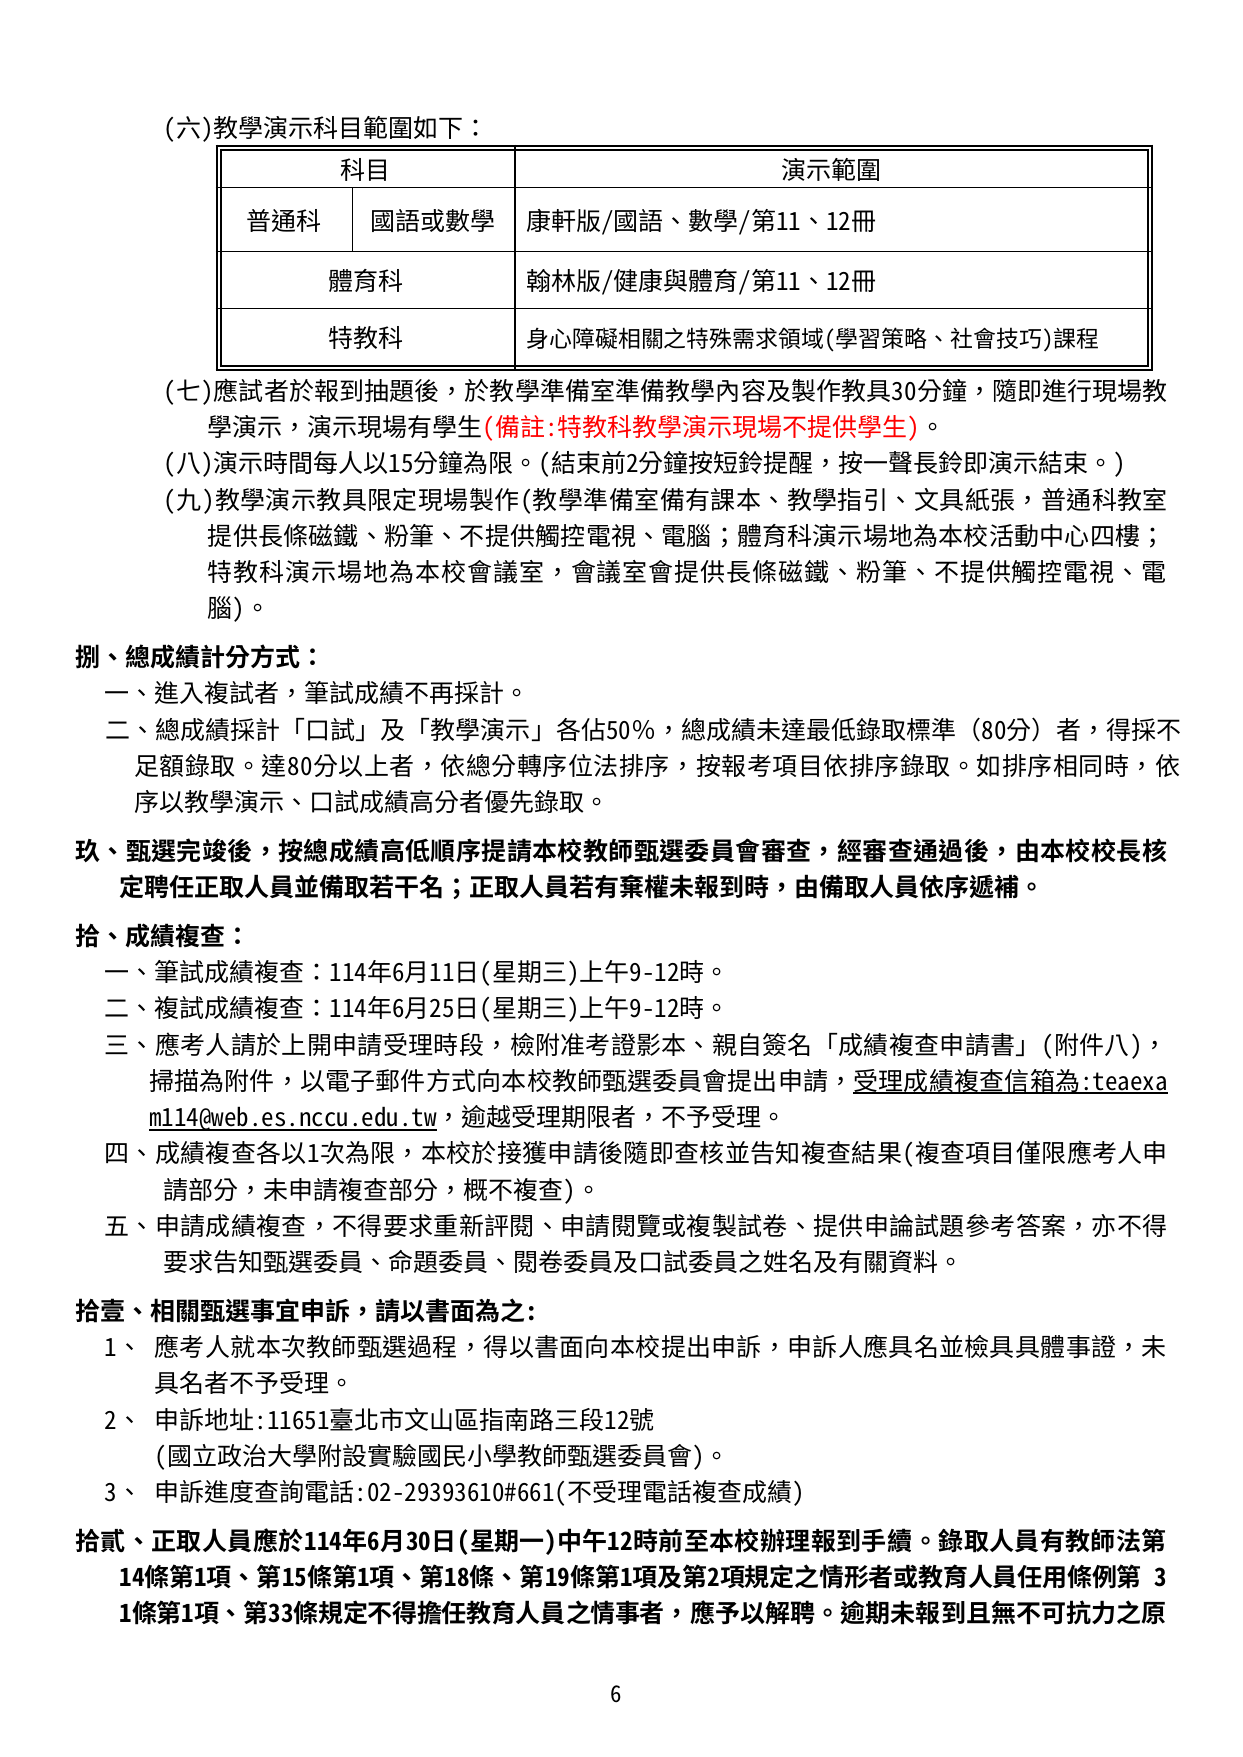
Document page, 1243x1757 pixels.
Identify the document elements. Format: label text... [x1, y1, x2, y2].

text 一、筆試成績複查：114年6月11日(星期三)上午9-12時。 [104, 953, 790, 989]
text 二、總成績採計「口試」及「教學演示」各佔50％，總成績未達最低錄取標準（80分）者，得採不足額錄取。達80分以上者，依總分轉序位法排序，按報考項目依排序錄取。如排序相同時，依序以教學演示、口試成績高分者優先錄取。 [105, 710, 1182, 819]
table_cell 特教科 [222, 309, 514, 365]
table_cell 翰林版/健康與體育/第11、12冊 [516, 252, 1147, 308]
list 應考人就本次教師甄選過程，得以書面向本校提出申訴，申訴人應具名並檢具具體事證，未具名者不予受理。 [104, 1328, 1168, 1400]
table_cell 康軒版/國語、數學/第11、12冊 [516, 188, 1147, 251]
text 二、複試成績複查：114年6月25日(星期三)上午9-12時。 [104, 989, 790, 1025]
text 玖、甄選完竣後，按總成績高低順序提請本校教師甄選委員會審查，經審查通過後，由本校校長核定聘任正取人員並備取若干名；正取人員若有棄權未報到時，由備取人員依序遞補。 [75, 831, 1168, 904]
list 申訴進度查詢電話:02-29393610#661(不受理電話複查成績) [104, 1473, 1168, 1509]
text (八)演示時間每人以15分鐘為限。(結束前2分鐘按短鈴提醒，按一聲長鈴即演示結束。) [163, 444, 1168, 480]
list 申訴地址:11651臺北市文山區指南路三段12號 [104, 1400, 1168, 1436]
text 捌、總成績計分方式： [75, 638, 1168, 674]
text 一、進入複試者，筆試成績不再採計。 [104, 674, 1137, 710]
text (七)應試者於報到抽題後，於教學準備室準備教學內容及製作教具30分鐘，隨即進行現場教學演示，演示現場有學生(備註:特教科教學演示現場不提供學生)。 [163, 371, 1168, 444]
text 三、應考人請於上開申請受理時段，檢附准考證影本、親自簽名「成績複查申請書」(附件八)，掃描為附件，以電子郵件方式向本校教師甄選委員會提出申請，受理成績複查信箱為:teaexam114@web.es.nccu.edu.tw，逾越受理期限者，不予受理。 [104, 1025, 1168, 1134]
table_header 科目 [222, 151, 514, 187]
text 拾、成績複查： [75, 916, 1168, 953]
table_header 演示範圍 [516, 151, 1147, 187]
text 拾壹、相關甄選事宜申訴，請以書面為之: [75, 1291, 1168, 1328]
text (國立政治大學附設實驗國民小學教師甄選委員會)。 [154, 1436, 1168, 1473]
table_cell 普通科 [222, 188, 352, 251]
table_cell 體育科 [222, 252, 514, 308]
text 拾貳、正取人員應於114年6月30日(星期一)中午12時前至本校辦理報到手續。錄取人員有教師法第 14條第1項、第15條第1項、第18條、第19條第1項及第2項規定之情形者或教育人員任用條例第 31條第1項、第33條規定不得擔任教育人員之情事者，應予以解聘。逾期未報到且無不可抗力之原 [75, 1521, 1168, 1630]
table_cell 國語或數學 [353, 188, 514, 251]
text 五、申請成績複查，不得要求重新評閱、申請閱覽或複製試卷、提供申論試題參考答案，亦不得要求告知甄選委員、命題委員、閱卷委員及口試委員之姓名及有關資料。 [104, 1206, 1168, 1279]
table_cell 身心障礙相關之特殊需求領域(學習策略、社會技巧)課程 [516, 309, 1147, 365]
text (九)教學演示教具限定現場製作(教學準備室備有課本、教學指引、文具紙張，普通科教室提供長條磁鐵、粉筆、不提供觸控電視、電腦；體育科演示場地為本校活動中心四樓；特教科演示場地為本校會議室，會議室會提供長條磁鐵、粉筆、不提供觸控電視、電腦)。 [163, 480, 1168, 625]
text 四、成績複查各以1次為限，本校於接獲申請後隨即查核並告知複查結果(複查項目僅限應考人申請部分，未申請複查部分，概不複查)。 [104, 1134, 1168, 1206]
text (六)教學演示科目範圍如下： [163, 108, 1168, 144]
